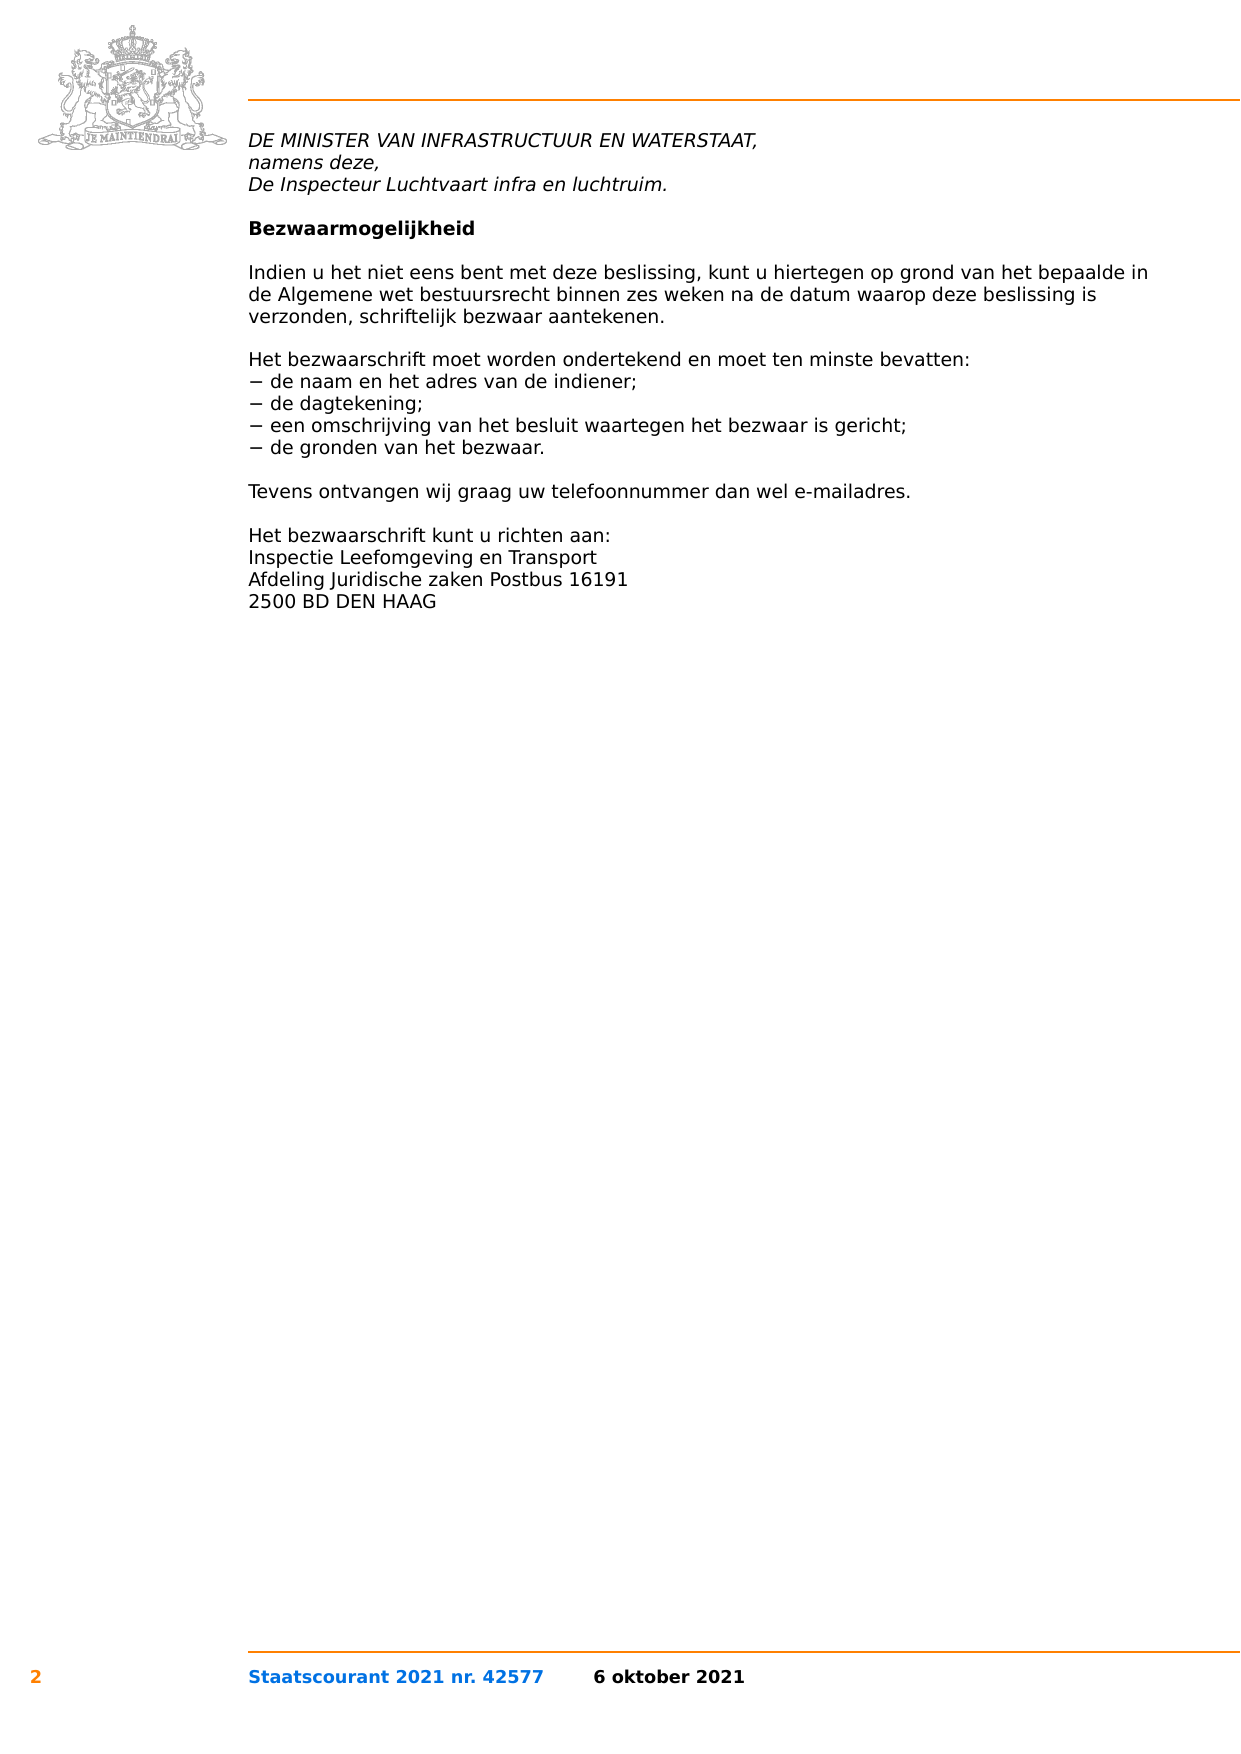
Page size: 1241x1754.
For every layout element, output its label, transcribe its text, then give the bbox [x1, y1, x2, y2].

text Afdeling Juridische zaken Postbus 16191 [248, 569, 1163, 591]
text Bezwaarmogelijkheid [248, 218, 1163, 240]
text Het bezwaarschrift kunt u richten aan: [248, 525, 1163, 547]
text Indien u het niet eens bent met deze beslissing, kunt u hiertegen op grond van het bepaalde in de Algemene wet bestuursrecht binnen zes weken na de datum waarop deze beslissing is verzonden, schriftelijk bezwaar aantekenen. [248, 262, 1163, 327]
text − een omschrijving van het besluit waartegen het bezwaar is gericht; [248, 415, 1163, 437]
text 2500 BD DEN HAAG [248, 591, 1163, 613]
text Inspectie Leefomgeving en Transport [248, 547, 1163, 569]
text − de naam en het adres van de indiener; [248, 371, 1163, 393]
text − de dagtekening; [248, 393, 1163, 415]
text DE MINISTER VAN INFRASTRUCTUUR EN WATERSTAAT, namens deze, De Inspecteur Luchtvaart infra en luchtruim. [248, 130, 1163, 196]
text Het bezwaarschrift moet worden ondertekend en moet ten minste bevatten: [248, 349, 1163, 371]
picture [38, 25, 227, 150]
text − de gronden van het bezwaar. [248, 437, 1163, 459]
text Tevens ontvangen wij graag uw telefoonnummer dan wel e-mailadres. [248, 481, 1163, 503]
